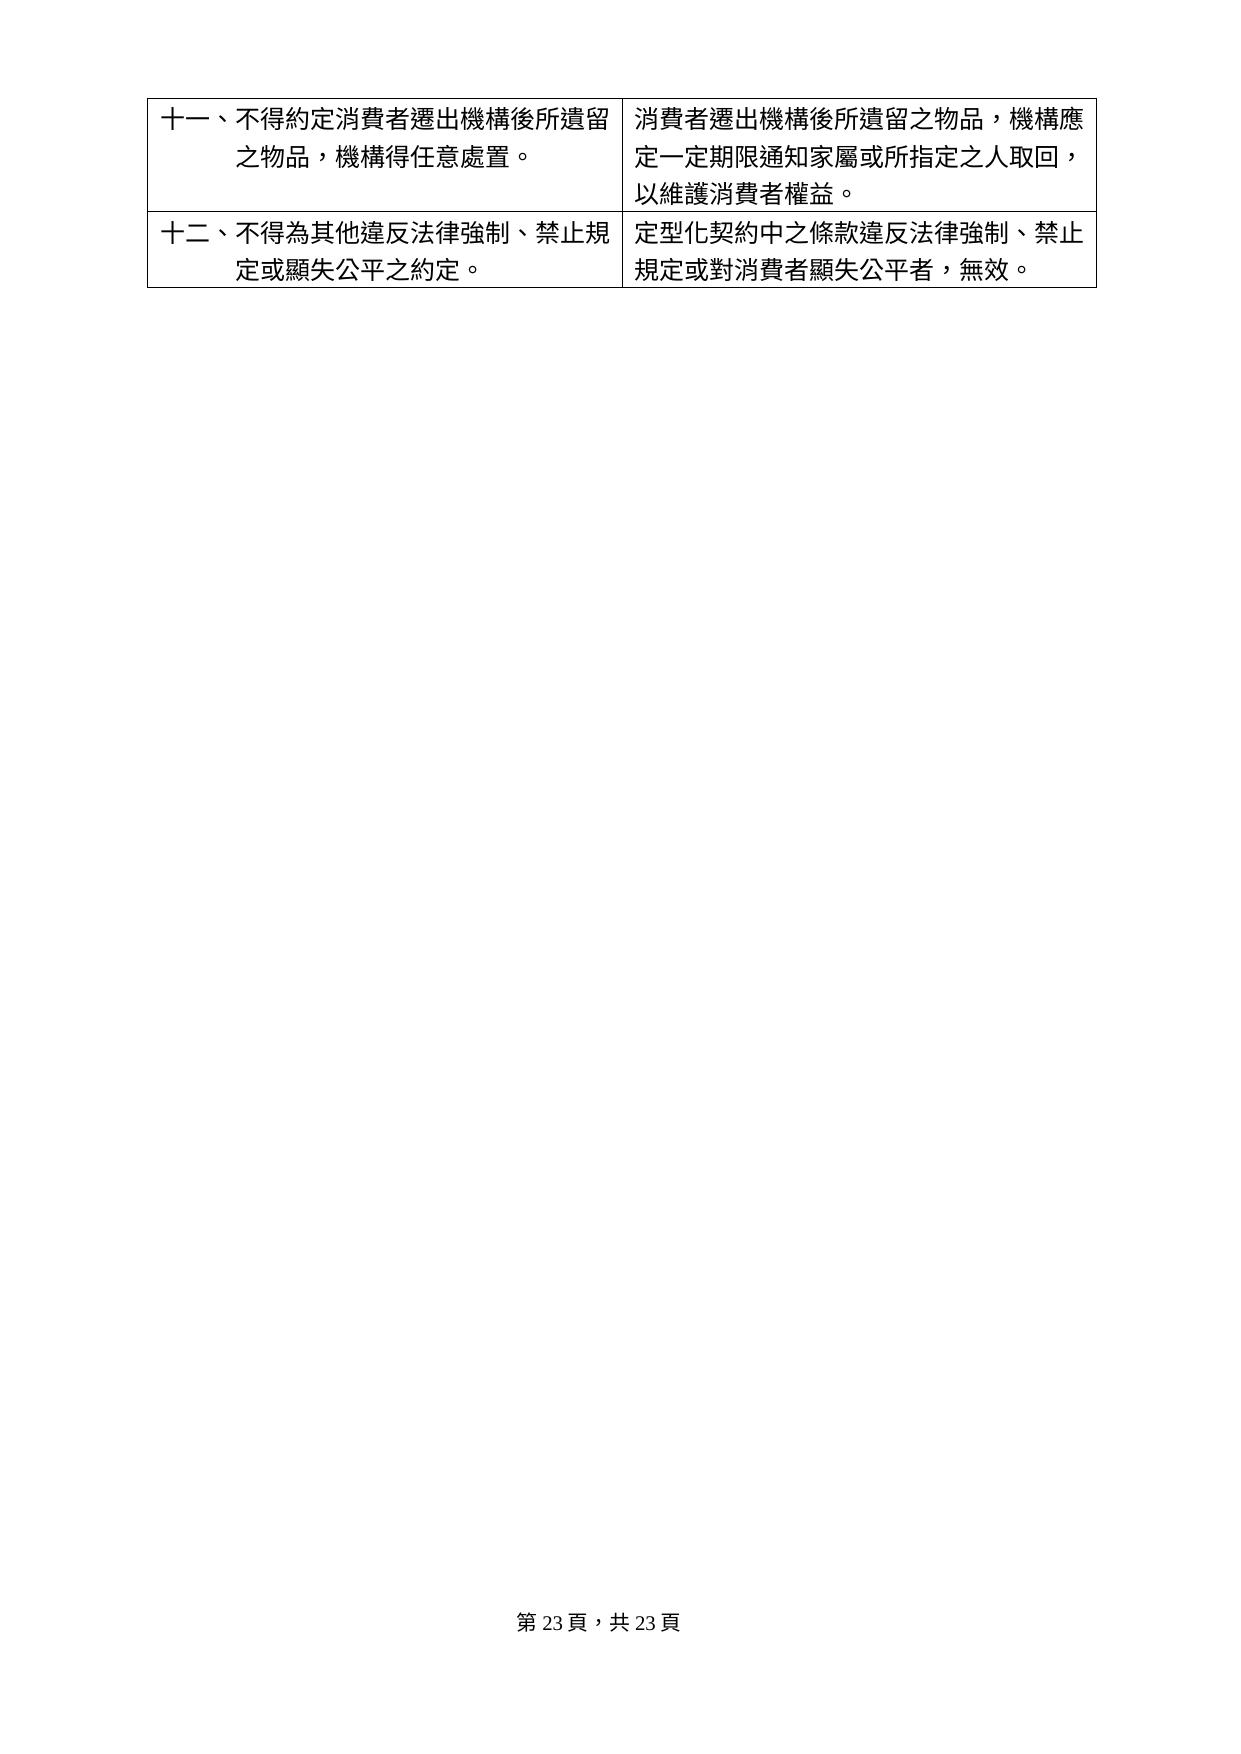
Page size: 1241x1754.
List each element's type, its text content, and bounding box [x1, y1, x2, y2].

table_cell 十二、不得為其他違反法律強制、禁止規定或顯失公平之約定。 [148, 212, 622, 287]
table_cell 消費者遷出機構後所遺留之物品，機構應定一定期限通知家屬或所指定之人取回，以維護消費者權益。 [623, 99, 1096, 211]
table_cell 十一、不得約定消費者遷出機構後所遺留之物品，機構得任意處置。 [148, 99, 622, 211]
table_cell 定型化契約中之條款違反法律強制、禁止規定或對消費者顯失公平者，無效。 [623, 212, 1096, 287]
